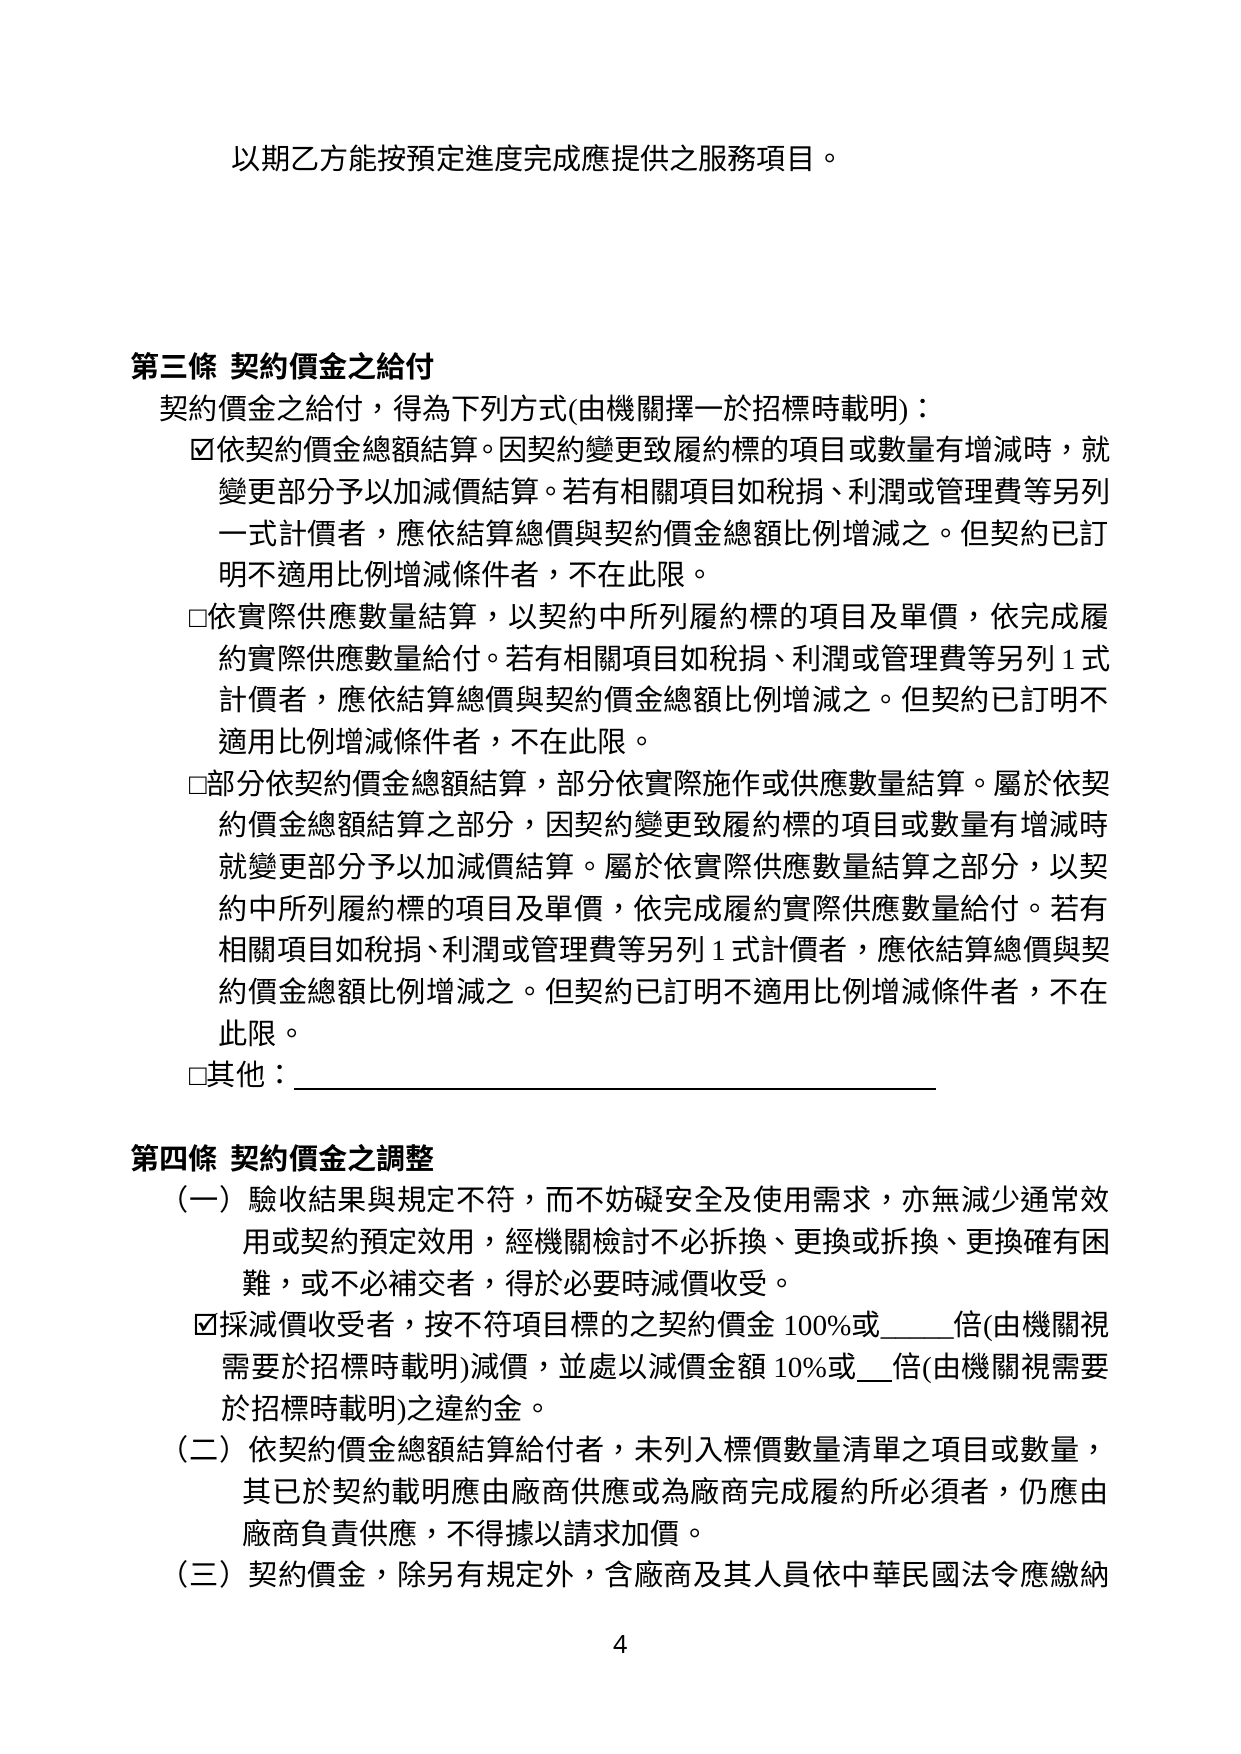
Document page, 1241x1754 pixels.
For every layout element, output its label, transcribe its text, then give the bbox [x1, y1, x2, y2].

text □其他： [189, 1052, 1110, 1094]
text 採減價收受者，按不符項目標的之契約價金100%或_____倍(由機關視需要於招標時載明)減價，並處以減價金額10%或 倍(由機關視需要於招標時載明)之違約金。 [192, 1302, 1110, 1427]
text □依實際供應數量結算，以契約中所列履約標的項目及單價，依完成履約實際供應數量給付。若有相關項目如稅捐、利潤或管理費等另列1式計價者，應依結算總價與契約價金總額比例增減之。但契約已訂明不適用比例增減條件者，不在此限。 [189, 594, 1110, 761]
text 契約價金之給付，得為下列方式(由機關擇一於招標時載明)： [159, 386, 1110, 427]
text 第三條 契約價金之給付 [130, 344, 1110, 386]
text （一）驗收結果與規定不符，而不妨礙安全及使用需求，亦無減少通常效用或契約預定效用，經機關檢討不必拆換、更換或拆換、更換確有困難，或不必補交者，得於必要時減價收受。 [159, 1177, 1110, 1302]
text 以期乙方能按預定進度完成應提供之服務項目。 [188, 136, 1110, 177]
text □部分依契約價金總額結算，部分依實際施作或供應數量結算。屬於依契約價金總額結算之部分，因契約變更致履約標的項目或數量有增減時，就變更部分予以加減價結算。屬於依實際供應數量結算之部分，以契約中所列履約標的項目及單價，依完成履約實際供應數量給付。若有相關項目如稅捐、利潤或管理費等另列1式計價者，應依結算總價與契約價金總額比例增減之。但契約已訂明不適用比例增減條件者，不在此限。 [189, 761, 1110, 1052]
text （三）契約價金，除另有規定外，含廠商及其人員依中華民國法令應繳納 [159, 1552, 1110, 1594]
text 依契約價金總額結算。因契約變更致履約標的項目或數量有增減時，就變更部分予以加減價結算。若有相關項目如稅捐、利潤或管理費等另列一式計價者，應依結算總價與契約價金總額比例增減之。但契約已訂明不適用比例增減條件者，不在此限。 [189, 427, 1110, 594]
text 第四條 契約價金之調整 [130, 1136, 1110, 1177]
text （二）依契約價金總額結算給付者，未列入標價數量清單之項目或數量，其已於契約載明應由廠商供應或為廠商完成履約所必須者，仍應由廠商負責供應，不得據以請求加價。 [159, 1427, 1110, 1552]
